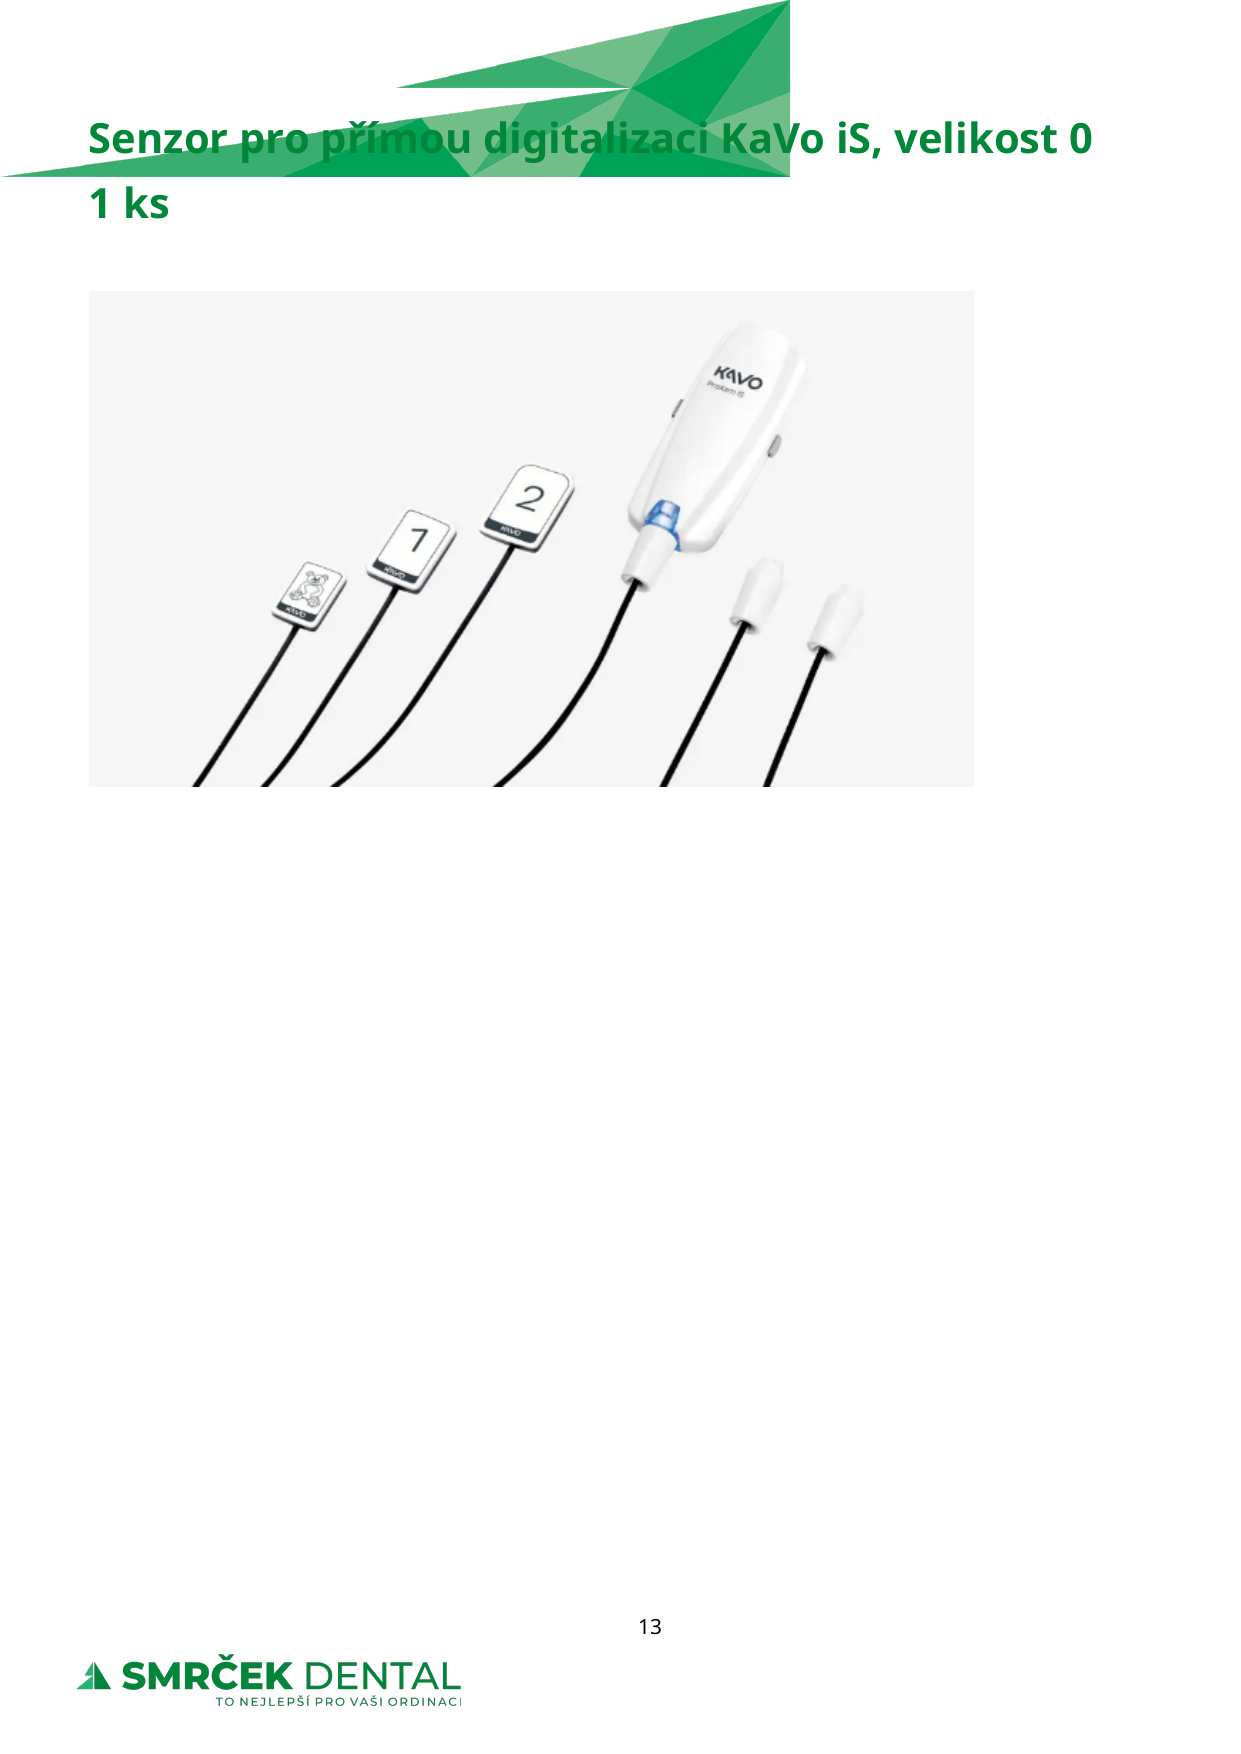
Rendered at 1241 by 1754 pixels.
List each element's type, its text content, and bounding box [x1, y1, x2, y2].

subtitle 1 ks [89, 174, 1211, 231]
subtitle Senzor pro přímou digitalizaci KaVo iS, velikost 0 [791, 109, 1211, 166]
subtitle Senzor pro přímou digitalizaci KaVo iS, velikost 0 [89, 109, 475, 164]
